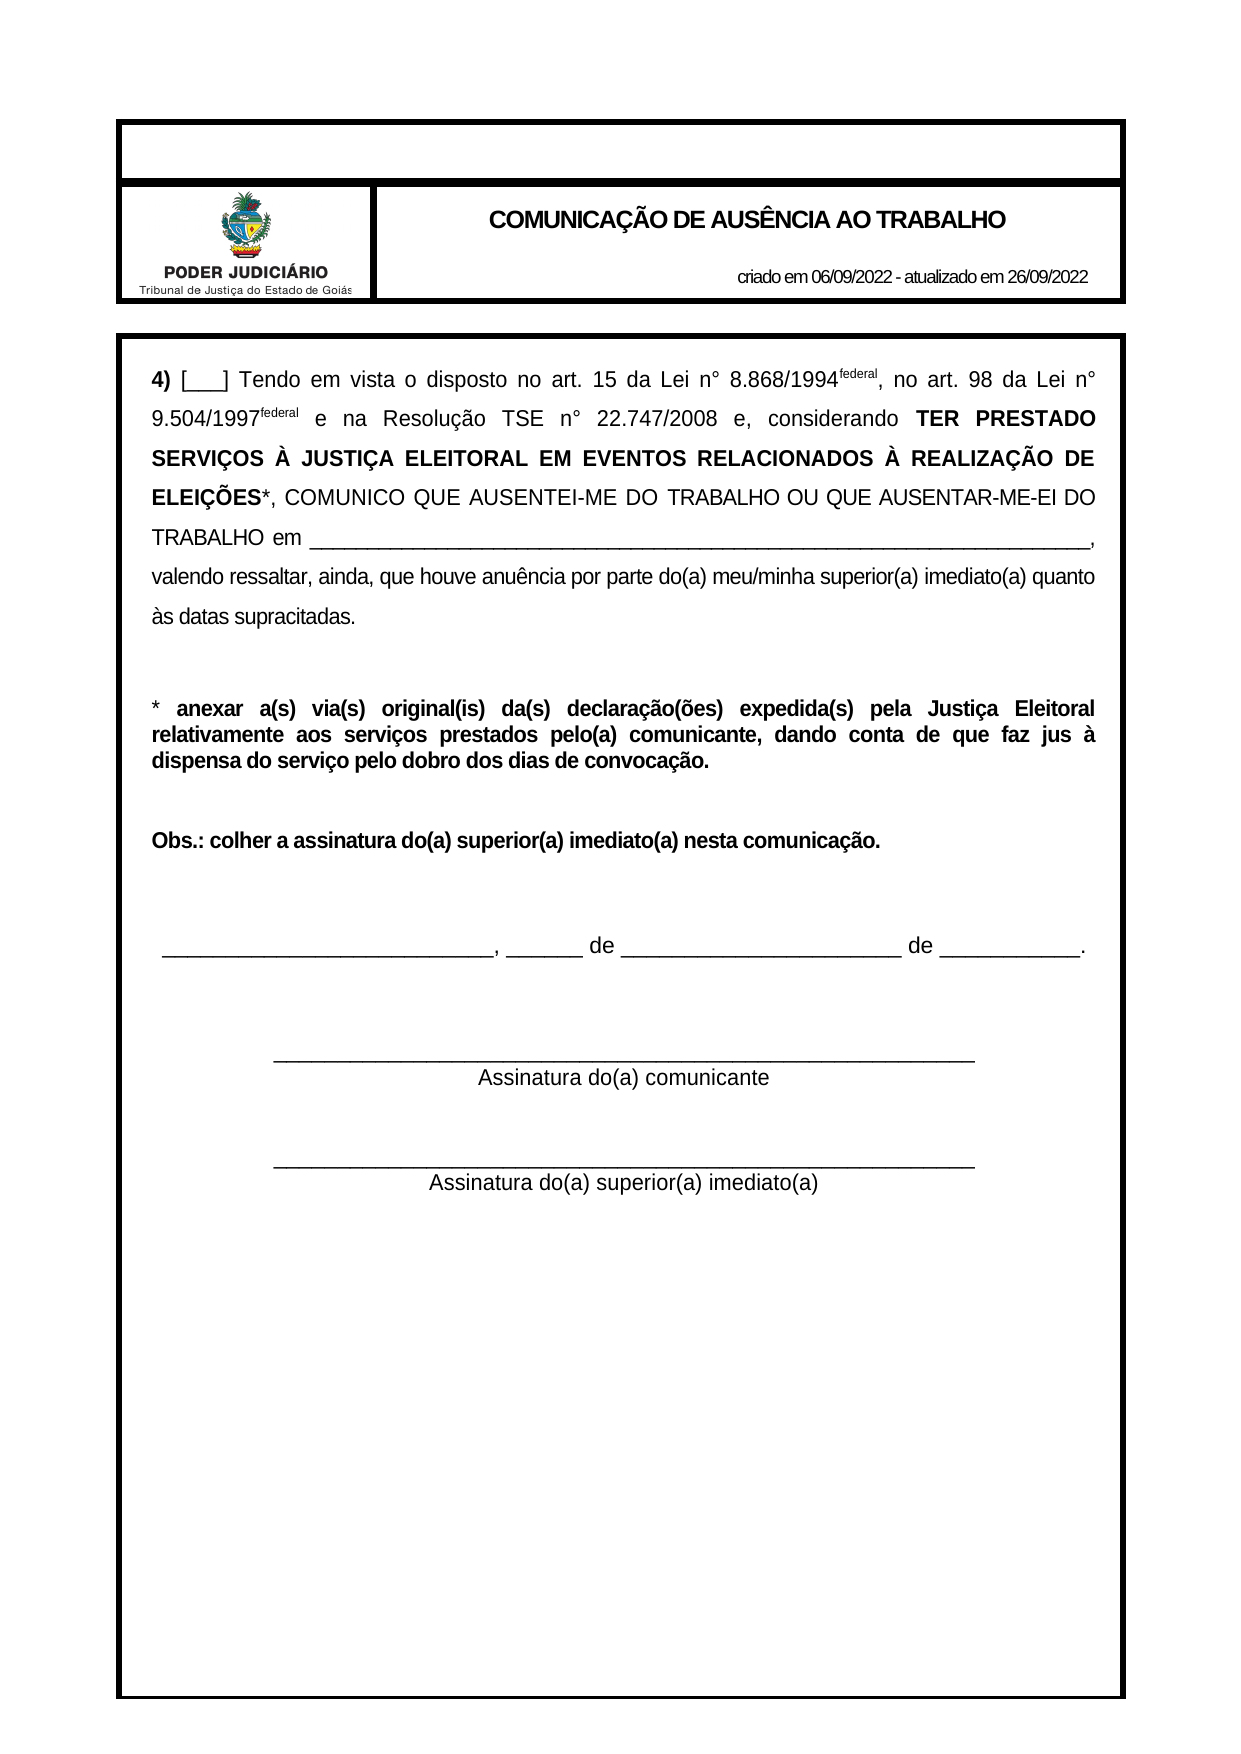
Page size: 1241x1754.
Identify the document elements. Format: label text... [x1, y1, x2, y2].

table_header 4) [___] Tendo em vista o disposto no art. 15 da Lei n° 8.868/1994federal, no art. 98 da Lei n° 9.504/1997federal e na Resolução TSE n° 22.747/2008 e, considerando TER PRESTADO SERVIÇOS À JUSTIÇA ELEITORAL EM EVENTOS RELACIONADOS À REALIZAÇÃO DE ELEIÇÕES*, COMUNICO QUE AUSENTEI-ME DO TRABALHO OU QUE AUSENTAR-ME-EI DO TRABALHO em ____________________________________________________________________, valendo ressaltar, ainda, que houve anuência por parte do(a) meu/minha superior(a) imediato(a) quanto às datas supracitadas. * anexar a(s) via(s) original(is) da(s) declaração(ões) expedida(s) pela Justiça Eleitoral relativamente aos serviços prestados pelo(a) comunicante, dando conta de que faz jus à dispensa do serviço pelo dobro dos dias de convocação. Obs.: colher a assinatura do(a) superior(a) imediato(a) nesta comunicação. __________________________, ______ de ______________________ de ___________. _______________________________________________________ Assinatura do(a) comunicante _______________________________________________________ Assinatura do(a) superior(a) imediato(a) [122, 339, 1120, 1696]
picture [139, 191, 352, 296]
table_header [122, 187, 370, 298]
table_header COMUNICAÇÃO DE AUSÊNCIA AO TRABALHO criado em 06/09/2022 - atualizado em 26/09/2022 [377, 187, 1120, 298]
table_header [122, 125, 1120, 178]
